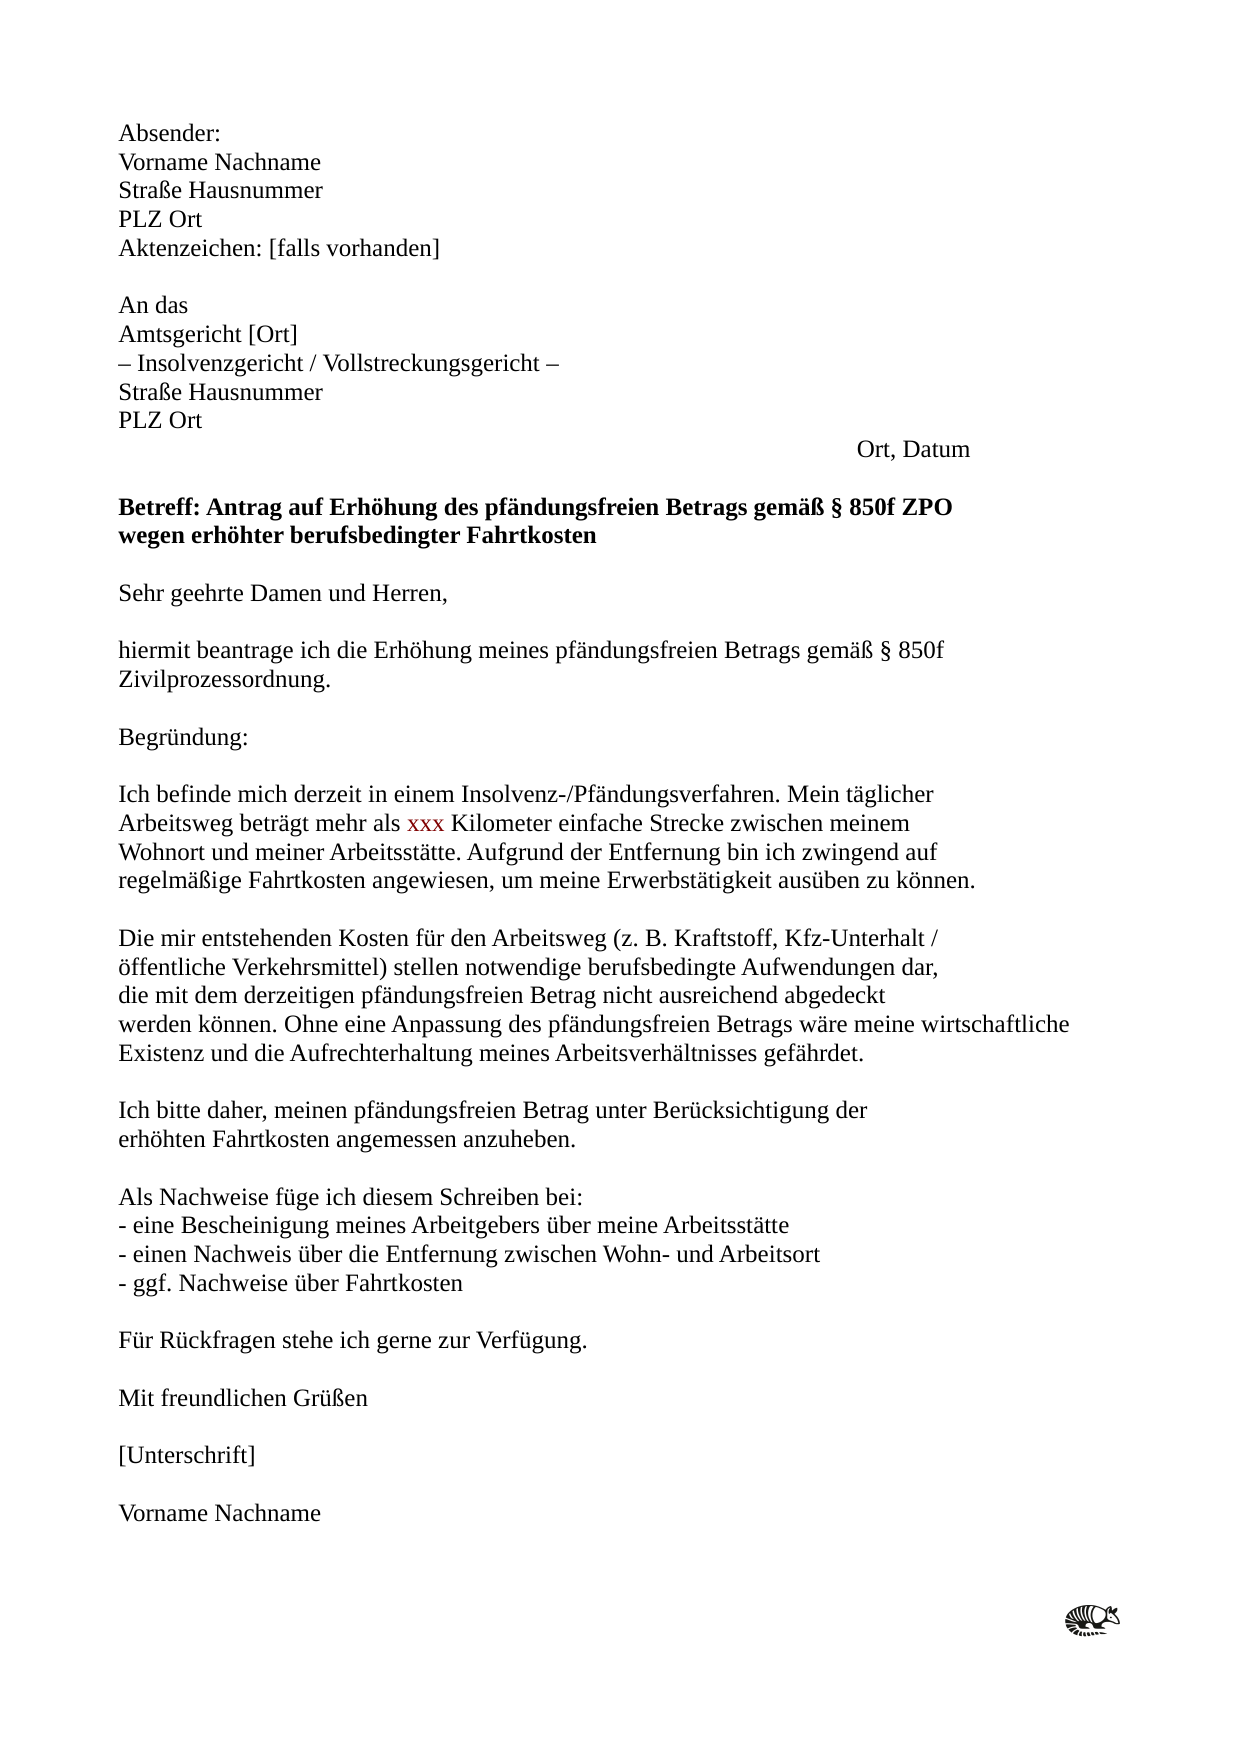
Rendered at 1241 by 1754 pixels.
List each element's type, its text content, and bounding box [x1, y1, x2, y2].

text erhöhten Fahrtkosten angemessen anzuheben. [118, 1124, 1122, 1153]
text Ich befinde mich derzeit in einem Insolvenz-/Pfändungsverfahren. Mein täglicher [118, 779, 1122, 808]
text Zivilprozessordnung. [118, 664, 1122, 693]
text die mit dem derzeitigen pfändungsfreien Betrag nicht ausreichend abgedeckt [118, 981, 1122, 1009]
text [Unterschrift] [118, 1441, 1122, 1469]
text Existenz und die Aufrechterhaltung meines Arbeitsverhältnisses gefährdet. [118, 1038, 1122, 1067]
text Arbeitsweg beträgt mehr als xxx Kilometer einfache Strecke zwischen meinem [118, 808, 1122, 837]
text An das [118, 291, 1122, 319]
text hiermit beantrage ich die Erhöhung meines pfändungsfreien Betrags gemäß § 850f [118, 636, 1122, 664]
text Die mir entstehenden Kosten für den Arbeitsweg (z. B. Kraftstoff, Kfz-Unterhalt / [118, 923, 1122, 952]
text Ich bitte daher, meinen pfändungsfreien Betrag unter Berücksichtigung der [118, 1096, 1122, 1124]
text Betreff: Antrag auf Erhöhung des pfändungsfreien Betrags gemäß § 850f ZPO [118, 492, 1122, 521]
text Straße Hausnummer [118, 377, 1122, 406]
text PLZ Ort [118, 204, 1122, 233]
text PLZ Ort [118, 406, 1122, 434]
text - einen Nachweis über die Entfernung zwischen Wohn- und Arbeitsort [118, 1239, 1122, 1268]
text Wohnort und meiner Arbeitsstätte. Aufgrund der Entfernung bin ich zwingend auf [118, 837, 1122, 866]
text Begründung: [118, 722, 1122, 751]
text Aktenzeichen: [falls vorhanden] [118, 233, 1122, 262]
text – Insolvenzgericht / Vollstreckungsgericht – [118, 348, 1122, 377]
text Als Nachweise füge ich diesem Schreiben bei: [118, 1182, 1122, 1211]
text Für Rückfragen stehe ich gerne zur Verfügung. [118, 1326, 1122, 1354]
text Amtsgericht [Ort] [118, 319, 1122, 348]
text Absender: [118, 118, 1122, 147]
text Sehr geehrte Damen und Herren, [118, 578, 1122, 607]
text Ort, Datum [118, 434, 1122, 463]
text Vorname Nachname [118, 1498, 1122, 1527]
text - ggf. Nachweise über Fahrtkosten [118, 1268, 1122, 1297]
text öffentliche Verkehrsmittel) stellen notwendige berufsbedingte Aufwendungen dar, [118, 952, 1122, 981]
text - eine Bescheinigung meines Arbeitgebers über meine Arbeitsstätte [118, 1211, 1122, 1239]
text werden können. Ohne eine Anpassung des pfändungsfreien Betrags wäre meine wirtschaftliche [118, 1009, 1122, 1038]
text regelmäßige Fahrtkosten angewiesen, um meine Erwerbstätigkeit ausüben zu können. [118, 866, 1122, 894]
text Straße Hausnummer [118, 176, 1122, 204]
text Vorname Nachname [118, 147, 1122, 176]
picture [1064, 1598, 1121, 1643]
text wegen erhöhter berufsbedingter Fahrtkosten [118, 521, 1122, 549]
text Mit freundlichen Grüßen [118, 1383, 1122, 1412]
